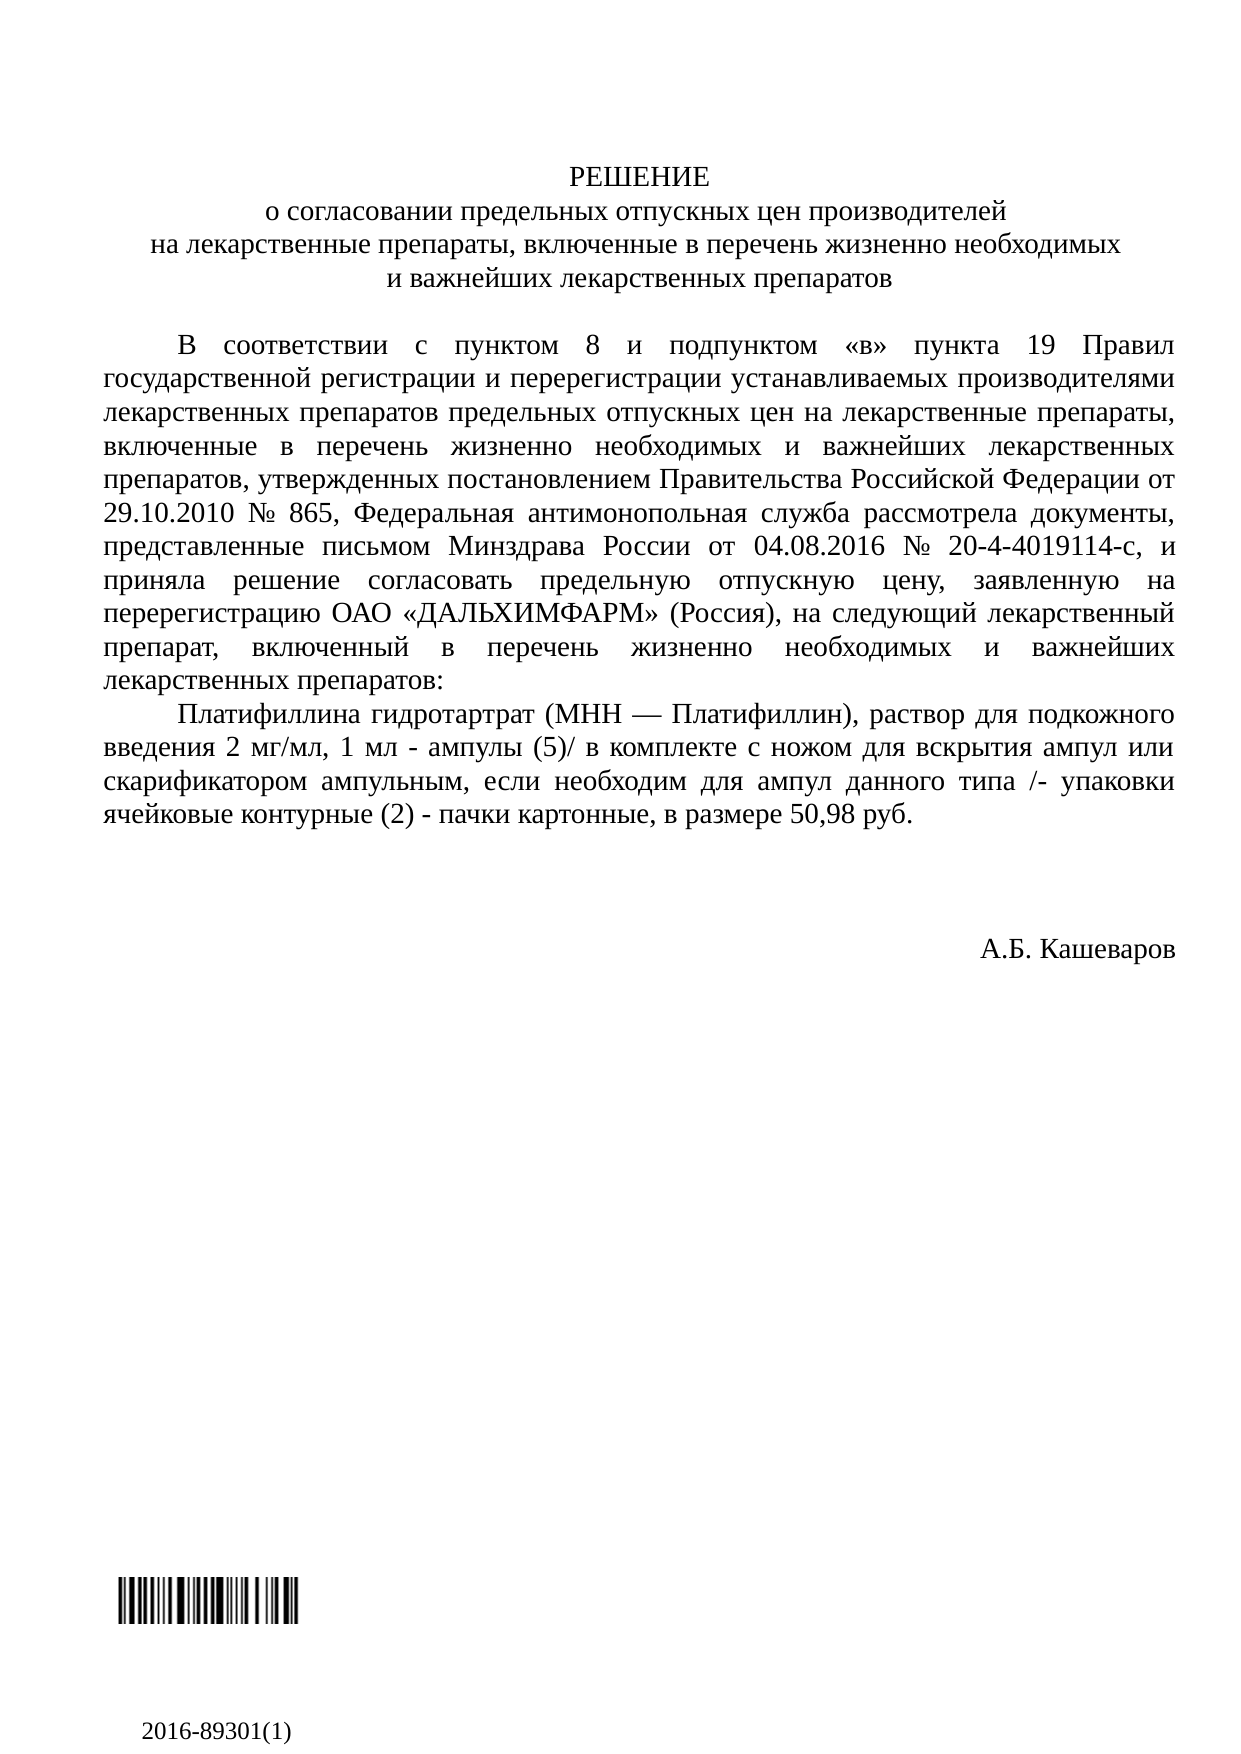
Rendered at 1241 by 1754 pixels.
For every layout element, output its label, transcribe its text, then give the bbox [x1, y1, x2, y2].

text А.Б. Кашеваров [103, 931, 1176, 964]
text на лекарственные препараты, включенные в перечень жизненно необходимых [103, 226, 1176, 260]
text РЕШЕНИЕ [103, 159, 1176, 193]
text и важнейших лекарственных препаратов [103, 260, 1176, 293]
text о согласовании предельных отпускных цен производителей [103, 193, 1176, 226]
picture [103, 1577, 316, 1624]
text В соответствии с пунктом 8 и подпунктом «в» пункта 19 Правил государственной регистрации и перерегистрации устанавливаемых производителями лекарственных препаратов предельных отпускных цен на лекарственные препараты, включенные в перечень жизненно необходимых и важнейших лекарственных препаратов, утвержденных постановлением Правительства Российской Федерации от 29.10.2010 № 865, Федеральная антимонопольная служба рассмотрела документы, представленные письмом Минздрава России от 04.08.2016 № 20-4-4019114-с, и приняла решение согласовать предельную отпускную цену, заявленную на перерегистрацию ОАО «ДАЛЬХИМФАРМ» (Россия), на следующий лекарственный препарат, включенный в перечень жизненно необходимых и важнейших лекарственных препаратов: [103, 327, 1176, 696]
text Платифиллина гидротартрат (МНН — Платифиллин), раствор для подкожного введения 2 мг/мл, 1 мл - ампулы (5)/ в комплекте с ножом для вскрытия ампул или скарификатором ампульным, если необходим для ампул данного типа /- упаковки ячейковые контурные (2) - пачки картонные, в размере 50,98 руб. [103, 696, 1176, 830]
